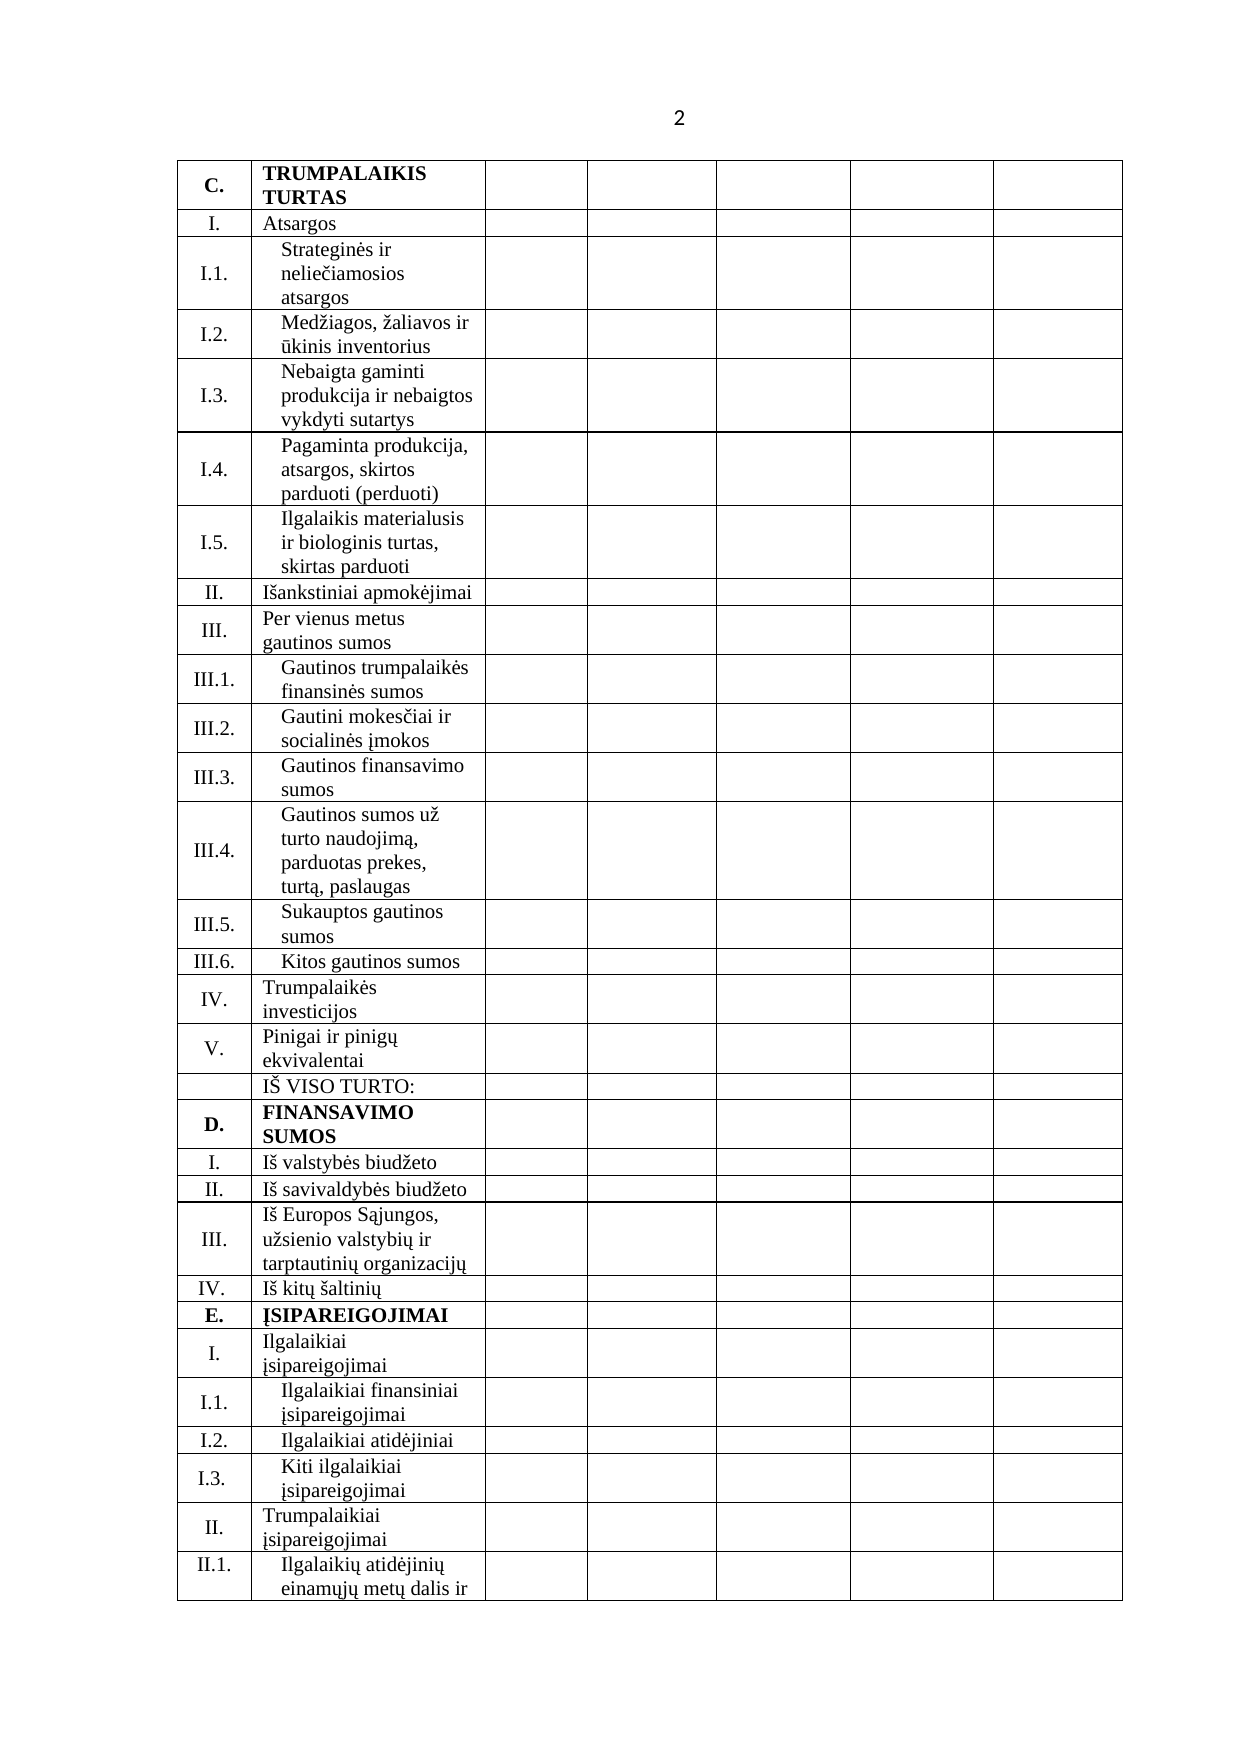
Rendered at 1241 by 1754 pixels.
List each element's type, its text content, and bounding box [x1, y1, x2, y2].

table_cell [486, 655, 587, 703]
table_cell [851, 975, 993, 1023]
table_cell [486, 1024, 587, 1072]
table_cell [717, 310, 850, 358]
table_cell [588, 975, 716, 1023]
table_cell [851, 900, 993, 948]
table_cell [994, 975, 1122, 1023]
table_cell [588, 1378, 716, 1426]
table_cell II. [178, 579, 251, 604]
table_cell [994, 506, 1122, 578]
table_cell [851, 310, 993, 358]
table_cell [588, 606, 716, 654]
table_cell [851, 1302, 993, 1328]
table_cell [851, 1329, 993, 1377]
table_cell I. [178, 210, 251, 236]
table_cell [588, 1454, 716, 1502]
table_cell [486, 161, 587, 209]
table_cell Iš kitų šaltinių [252, 1276, 485, 1301]
table_cell III.1. [178, 655, 251, 703]
table_cell [486, 433, 587, 505]
table_cell [588, 753, 716, 801]
table_cell [994, 1302, 1122, 1328]
table_cell [588, 210, 716, 236]
table_cell III. [178, 1203, 251, 1274]
table_cell [717, 1503, 850, 1551]
table_cell Ilgalaikiai įsipareigojimai [252, 1329, 485, 1377]
table_cell Strateginės ir neliečiamosios atsargos [252, 237, 485, 309]
table_cell [588, 949, 716, 974]
table_cell [851, 1074, 993, 1099]
table_cell I.3. [178, 359, 251, 431]
table_cell [994, 1176, 1122, 1201]
table_cell [486, 1503, 587, 1551]
table_cell [588, 704, 716, 752]
table_cell IŠ VISO TURTO: [252, 1074, 485, 1099]
table_cell [717, 237, 850, 309]
table_cell [486, 1074, 587, 1099]
table_cell V. [178, 1024, 251, 1072]
table_cell Nebaigta gaminti produkcija ir nebaigtos vykdyti sutartys [252, 359, 485, 431]
table_cell [994, 1427, 1122, 1453]
table_cell [588, 1427, 716, 1453]
table_cell I.2. [178, 310, 251, 358]
table_cell [851, 579, 993, 604]
table_cell [588, 900, 716, 948]
table_cell [851, 237, 993, 309]
table_cell [851, 704, 993, 752]
table_cell [588, 161, 716, 209]
table_cell [486, 1302, 587, 1328]
table_cell [994, 1276, 1122, 1301]
table_cell IV. [178, 1276, 251, 1301]
table_cell [851, 210, 993, 236]
table_cell Iš valstybės biudžeto [252, 1149, 485, 1175]
table_cell I.1. [178, 1378, 251, 1426]
table_cell [994, 1149, 1122, 1175]
table_cell [851, 1149, 993, 1175]
table_cell [486, 506, 587, 578]
table_cell [994, 161, 1122, 209]
table_cell II. [178, 1176, 251, 1201]
table_cell [588, 1100, 716, 1148]
table_cell Gautinos finansavimo sumos [252, 753, 485, 801]
table_cell [588, 1276, 716, 1301]
table_cell TRUMPALAIKIS TURTAS [252, 161, 485, 209]
table_cell IV. [178, 975, 251, 1023]
table_cell I.1. [178, 237, 251, 309]
table_cell [994, 1100, 1122, 1148]
table_cell [588, 1176, 716, 1201]
table_cell [994, 1378, 1122, 1426]
table_cell [717, 1203, 850, 1274]
table_cell [994, 310, 1122, 358]
table_cell Kitos gautinos sumos [252, 949, 485, 974]
table_cell [994, 753, 1122, 801]
table_cell E. [178, 1302, 251, 1328]
table_cell [588, 579, 716, 604]
table_cell [994, 1454, 1122, 1502]
table_cell [588, 237, 716, 309]
table_cell [851, 1454, 993, 1502]
table_cell [851, 1552, 993, 1600]
table_cell Ilgalaikiai finansiniai įsipareigojimai [252, 1378, 485, 1426]
table_cell [851, 161, 993, 209]
table_cell [851, 1203, 993, 1274]
table_cell [588, 1024, 716, 1072]
table_cell [588, 1503, 716, 1551]
table_cell Kiti ilgalaikiai įsipareigojimai [252, 1454, 485, 1502]
table_cell [588, 1302, 716, 1328]
table_cell [717, 359, 850, 431]
table_cell III.5. [178, 900, 251, 948]
table_cell [851, 1503, 993, 1551]
table_cell [486, 1276, 587, 1301]
table_cell [588, 1074, 716, 1099]
table_cell Gautinos sumos už turto naudojimą, parduotas prekes, turtą, paslaugas [252, 802, 485, 898]
table_cell [717, 1454, 850, 1502]
table_cell [851, 1100, 993, 1148]
table_cell [588, 433, 716, 505]
table_cell [717, 161, 850, 209]
table_cell Ilgalaikiai atidėjiniai [252, 1427, 485, 1453]
table_cell [717, 1149, 850, 1175]
table_cell I.5. [178, 506, 251, 578]
table_cell [717, 1276, 850, 1301]
table_cell [588, 1149, 716, 1175]
table_cell II. [178, 1503, 251, 1551]
table_cell [588, 310, 716, 358]
table_cell [851, 655, 993, 703]
table_cell [717, 606, 850, 654]
table_cell Pagaminta produkcija, atsargos, skirtos parduoti (perduoti) [252, 433, 485, 505]
table_cell [717, 1024, 850, 1072]
table_cell [588, 506, 716, 578]
table_cell [486, 1149, 587, 1175]
table_cell D. [178, 1100, 251, 1148]
table_cell [851, 506, 993, 578]
table_cell [486, 359, 587, 431]
table_cell [994, 606, 1122, 654]
table_cell [486, 975, 587, 1023]
table_cell Trumpalaikės investicijos [252, 975, 485, 1023]
table_cell Medžiagos, žaliavos ir ūkinis inventorius [252, 310, 485, 358]
table_cell Sukauptos gautinos sumos [252, 900, 485, 948]
table_cell [994, 900, 1122, 948]
table_cell Atsargos [252, 210, 485, 236]
table_cell [588, 802, 716, 898]
table_cell II.1. [178, 1552, 251, 1600]
table_cell [994, 579, 1122, 604]
table_cell [486, 704, 587, 752]
table_cell [994, 210, 1122, 236]
table_cell [486, 579, 587, 604]
table_cell [994, 1203, 1122, 1274]
table_cell [486, 900, 587, 948]
table_cell [851, 359, 993, 431]
table_cell [994, 704, 1122, 752]
table_cell [717, 975, 850, 1023]
table_cell [486, 1454, 587, 1502]
table_cell [486, 310, 587, 358]
table_cell [994, 237, 1122, 309]
table_cell I.3. [178, 1454, 251, 1502]
table_cell [486, 1378, 587, 1426]
table_cell Gautini mokesčiai ir socialinės įmokos [252, 704, 485, 752]
table_cell I.4. [178, 433, 251, 505]
table_cell [717, 1378, 850, 1426]
table_cell [851, 606, 993, 654]
table_cell Trumpalaikiai įsipareigojimai [252, 1503, 485, 1551]
table_cell Ilgalaikis materialusis ir biologinis turtas, skirtas parduoti [252, 506, 485, 578]
table_cell [717, 210, 850, 236]
table_cell [486, 802, 587, 898]
table_cell [994, 1503, 1122, 1551]
table_cell [486, 1203, 587, 1274]
table_cell [486, 949, 587, 974]
table_cell [486, 1100, 587, 1148]
table_cell III.3. [178, 753, 251, 801]
table_cell [717, 704, 850, 752]
table_cell [994, 949, 1122, 974]
table_cell [717, 655, 850, 703]
table_cell [851, 433, 993, 505]
table_cell [994, 433, 1122, 505]
table_cell ĮSIPAREIGOJIMAI [252, 1302, 485, 1328]
table_cell [486, 1552, 587, 1600]
table_cell [994, 655, 1122, 703]
table_cell [717, 1329, 850, 1377]
table_cell I. [178, 1329, 251, 1377]
table_cell [486, 1176, 587, 1201]
table_cell [851, 949, 993, 974]
table_cell [588, 1552, 716, 1600]
table_cell Išankstiniai apmokėjimai [252, 579, 485, 604]
table_cell [717, 433, 850, 505]
table_cell C. [178, 161, 251, 209]
table_cell [486, 1329, 587, 1377]
table_cell [486, 237, 587, 309]
table_cell III. [178, 606, 251, 654]
table_cell [178, 1074, 251, 1099]
table_cell FINANSAVIMO SUMOS [252, 1100, 485, 1148]
table_cell [851, 1024, 993, 1072]
table_cell Pinigai ir pinigų ekvivalentai [252, 1024, 485, 1072]
table_cell [588, 655, 716, 703]
table_cell [851, 802, 993, 898]
table_cell I.2. [178, 1427, 251, 1453]
table_cell [994, 1024, 1122, 1072]
table_cell [994, 1329, 1122, 1377]
table_cell [994, 1552, 1122, 1600]
table_cell [717, 1074, 850, 1099]
table_cell [486, 210, 587, 236]
table_cell [717, 1100, 850, 1148]
table_cell [851, 1427, 993, 1453]
table_cell [851, 1378, 993, 1426]
table_cell [717, 579, 850, 604]
table_cell [717, 1427, 850, 1453]
table_cell [851, 1276, 993, 1301]
table_cell [588, 1329, 716, 1377]
table_cell [851, 753, 993, 801]
table_cell [717, 949, 850, 974]
table_cell [717, 1552, 850, 1600]
table_cell [994, 802, 1122, 898]
table_cell [588, 359, 716, 431]
table_cell III.6. [178, 949, 251, 974]
table_cell [851, 1176, 993, 1201]
table_cell Gautinos trumpalaikės finansinės sumos [252, 655, 485, 703]
table_cell Ilgalaikių atidėjinių einamųjų metų dalis ir [252, 1552, 485, 1600]
table_cell [486, 606, 587, 654]
table_cell [588, 1203, 716, 1274]
table_cell [717, 1302, 850, 1328]
table_cell [994, 359, 1122, 431]
table_cell Iš savivaldybės biudžeto [252, 1176, 485, 1201]
table_cell [717, 506, 850, 578]
table_cell [717, 753, 850, 801]
table_cell III.2. [178, 704, 251, 752]
table_cell [994, 1074, 1122, 1099]
table_cell [717, 900, 850, 948]
table_cell I. [178, 1149, 251, 1175]
table_cell Iš Europos Sąjungos, užsienio valstybių ir tarptautinių organizacijų [252, 1203, 485, 1274]
table_cell [717, 802, 850, 898]
table_cell [717, 1176, 850, 1201]
table_cell [486, 753, 587, 801]
table_cell III.4. [178, 802, 251, 898]
table_cell [486, 1427, 587, 1453]
table_cell Per vienus metus gautinos sumos [252, 606, 485, 654]
